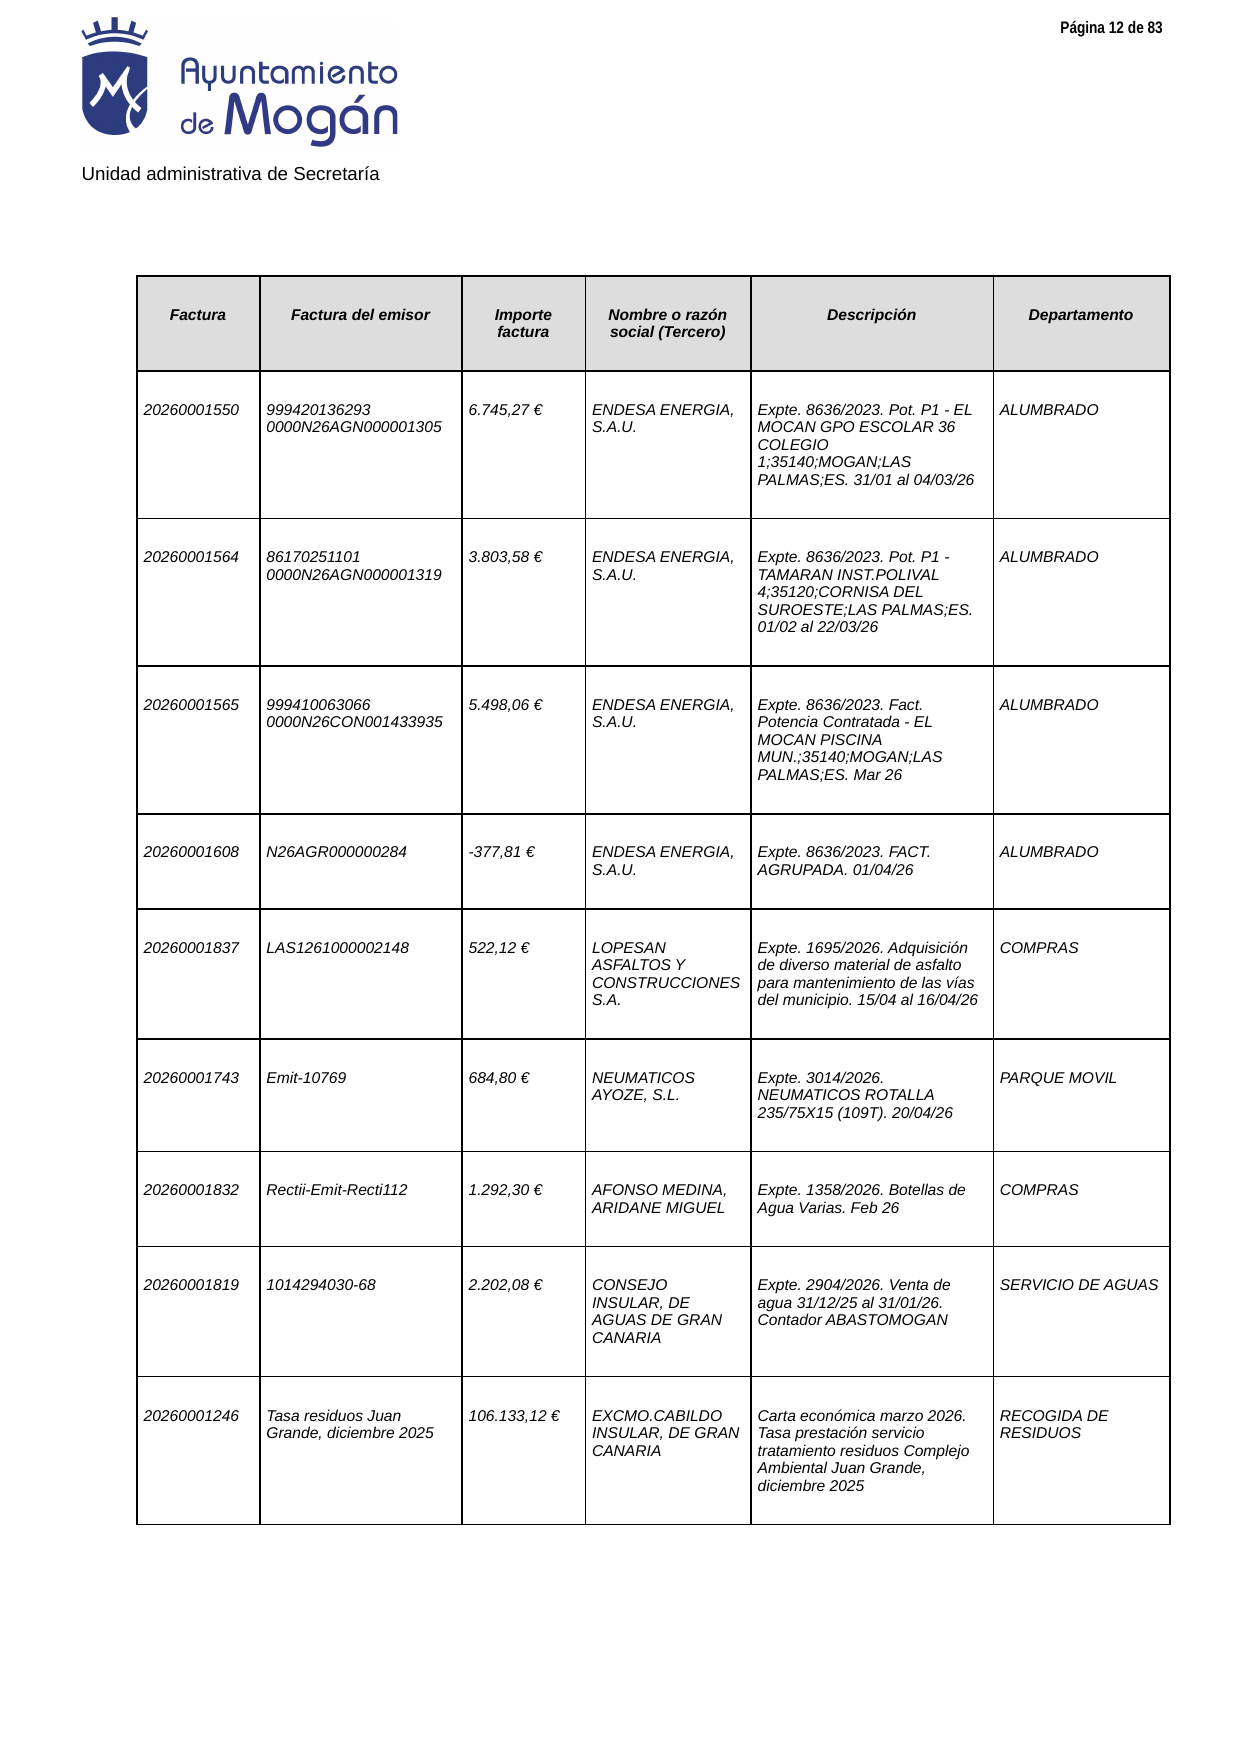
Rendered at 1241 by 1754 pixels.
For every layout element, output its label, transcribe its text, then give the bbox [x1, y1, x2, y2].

table_cell SERVICIO DE AGUAS [994, 1247, 1169, 1376]
table_cell Expte. 1695/2026. Adquisición de diverso material de asfalto para mantenimiento de las vías del municipio. 15/04 al 16/04/26 [752, 910, 993, 1038]
table_cell RECOGIDA DE RESIDUOS [994, 1377, 1169, 1523]
table_cell Expte. 1358/2026. Botellas de Agua Varias. Feb 26 [752, 1152, 993, 1246]
table_cell Expte. 3014/2026. NEUMATICOS ROTALLA 235/75X15 (109T). 20/04/26 [752, 1040, 993, 1151]
table_cell 20260001564 [138, 519, 259, 665]
table_cell Carta económica marzo 2026. Tasa prestación servicio tratamiento residuos Complejo Ambiental Juan Grande, diciembre 2025 [752, 1377, 993, 1523]
table_cell LAS1261000002148 [261, 910, 461, 1038]
table_header Importe factura [463, 277, 585, 370]
table_cell 20260001743 [138, 1040, 259, 1151]
table_cell 1014294030-68 [261, 1247, 461, 1376]
table_cell Rectii-Emit-Recti112 [261, 1152, 461, 1246]
table_cell 3.803,58 € [463, 519, 585, 665]
table_cell ALUMBRADO [994, 519, 1169, 665]
table_cell 1.292,30 € [463, 1152, 585, 1246]
table_cell LOPESAN ASFALTOS Y CONSTRUCCIONES S.A. [586, 910, 750, 1038]
table_cell 20260001246 [138, 1377, 259, 1523]
table_cell CONSEJO INSULAR, DE AGUAS DE GRAN CANARIA [586, 1247, 750, 1376]
table_cell 2.202,08 € [463, 1247, 585, 1376]
table_cell ENDESA ENERGIA, S.A.U. [586, 815, 750, 908]
table_cell 20260001819 [138, 1247, 259, 1376]
table_cell 106.133,12 € [463, 1377, 585, 1523]
table_cell 5.498,06 € [463, 667, 585, 813]
table_cell 6.745,27 € [463, 372, 585, 518]
table_header Descripción [752, 277, 993, 370]
table_cell Expte. 2904/2026. Venta de agua 31/12/25 al 31/01/26. Contador ABASTOMOGAN [752, 1247, 993, 1376]
table_cell ENDESA ENERGIA, S.A.U. [586, 667, 750, 813]
table_cell ALUMBRADO [994, 667, 1169, 813]
table_header Factura del emisor [261, 277, 461, 370]
table_cell N26AGR000000284 [261, 815, 461, 908]
picture [81, 17, 398, 153]
table_cell PARQUE MOVIL [994, 1040, 1169, 1151]
table_cell 20260001608 [138, 815, 259, 908]
table_cell -377,81 € [463, 815, 585, 908]
table_cell 20260001550 [138, 372, 259, 518]
table_cell Expte. 8636/2023. Pot. P1 - EL MOCAN GPO ESCOLAR 36 COLEGIO 1;35140;MOGAN;LAS PALMAS;ES. 31/01 al 04/03/26 [752, 372, 993, 518]
table_cell 20260001837 [138, 910, 259, 1038]
table_cell 20260001832 [138, 1152, 259, 1246]
table_cell 86170251101 0000N26AGN000001319 [261, 519, 461, 665]
table_cell EXCMO.CABILDO INSULAR, DE GRAN CANARIA [586, 1377, 750, 1523]
table_cell 999420136293 0000N26AGN000001305 [261, 372, 461, 518]
table_cell 522,12 € [463, 910, 585, 1038]
table_cell Emit-10769 [261, 1040, 461, 1151]
table_cell 20260001565 [138, 667, 259, 813]
table_cell AFONSO MEDINA, ARIDANE MIGUEL [586, 1152, 750, 1246]
table_cell 684,80 € [463, 1040, 585, 1151]
table_cell NEUMATICOS AYOZE, S.L. [586, 1040, 750, 1151]
table_cell ALUMBRADO [994, 815, 1169, 908]
table_cell ENDESA ENERGIA, S.A.U. [586, 519, 750, 665]
table_cell ALUMBRADO [994, 372, 1169, 518]
table_header Factura [138, 277, 259, 370]
table_header Departamento [994, 277, 1169, 370]
table_cell Expte. 8636/2023. Fact. Potencia Contratada - EL MOCAN PISCINA MUN.;35140;MOGAN;LAS PALMAS;ES. Mar 26 [752, 667, 993, 813]
table_cell COMPRAS [994, 910, 1169, 1038]
table_cell 999410063066 0000N26CON001433935 [261, 667, 461, 813]
table_cell COMPRAS [994, 1152, 1169, 1246]
table_cell Expte. 8636/2023. Pot. P1 - TAMARAN INST.POLIVAL 4;35120;CORNISA DEL SUROESTE;LAS PALMAS;ES. 01/02 al 22/03/26 [752, 519, 993, 665]
table_cell ENDESA ENERGIA, S.A.U. [586, 372, 750, 518]
table_cell Expte. 8636/2023. FACT. AGRUPADA. 01/04/26 [752, 815, 993, 908]
table_header Nombre o razón social (Tercero) [586, 277, 750, 370]
table_cell Tasa residuos Juan Grande, diciembre 2025 [261, 1377, 461, 1523]
